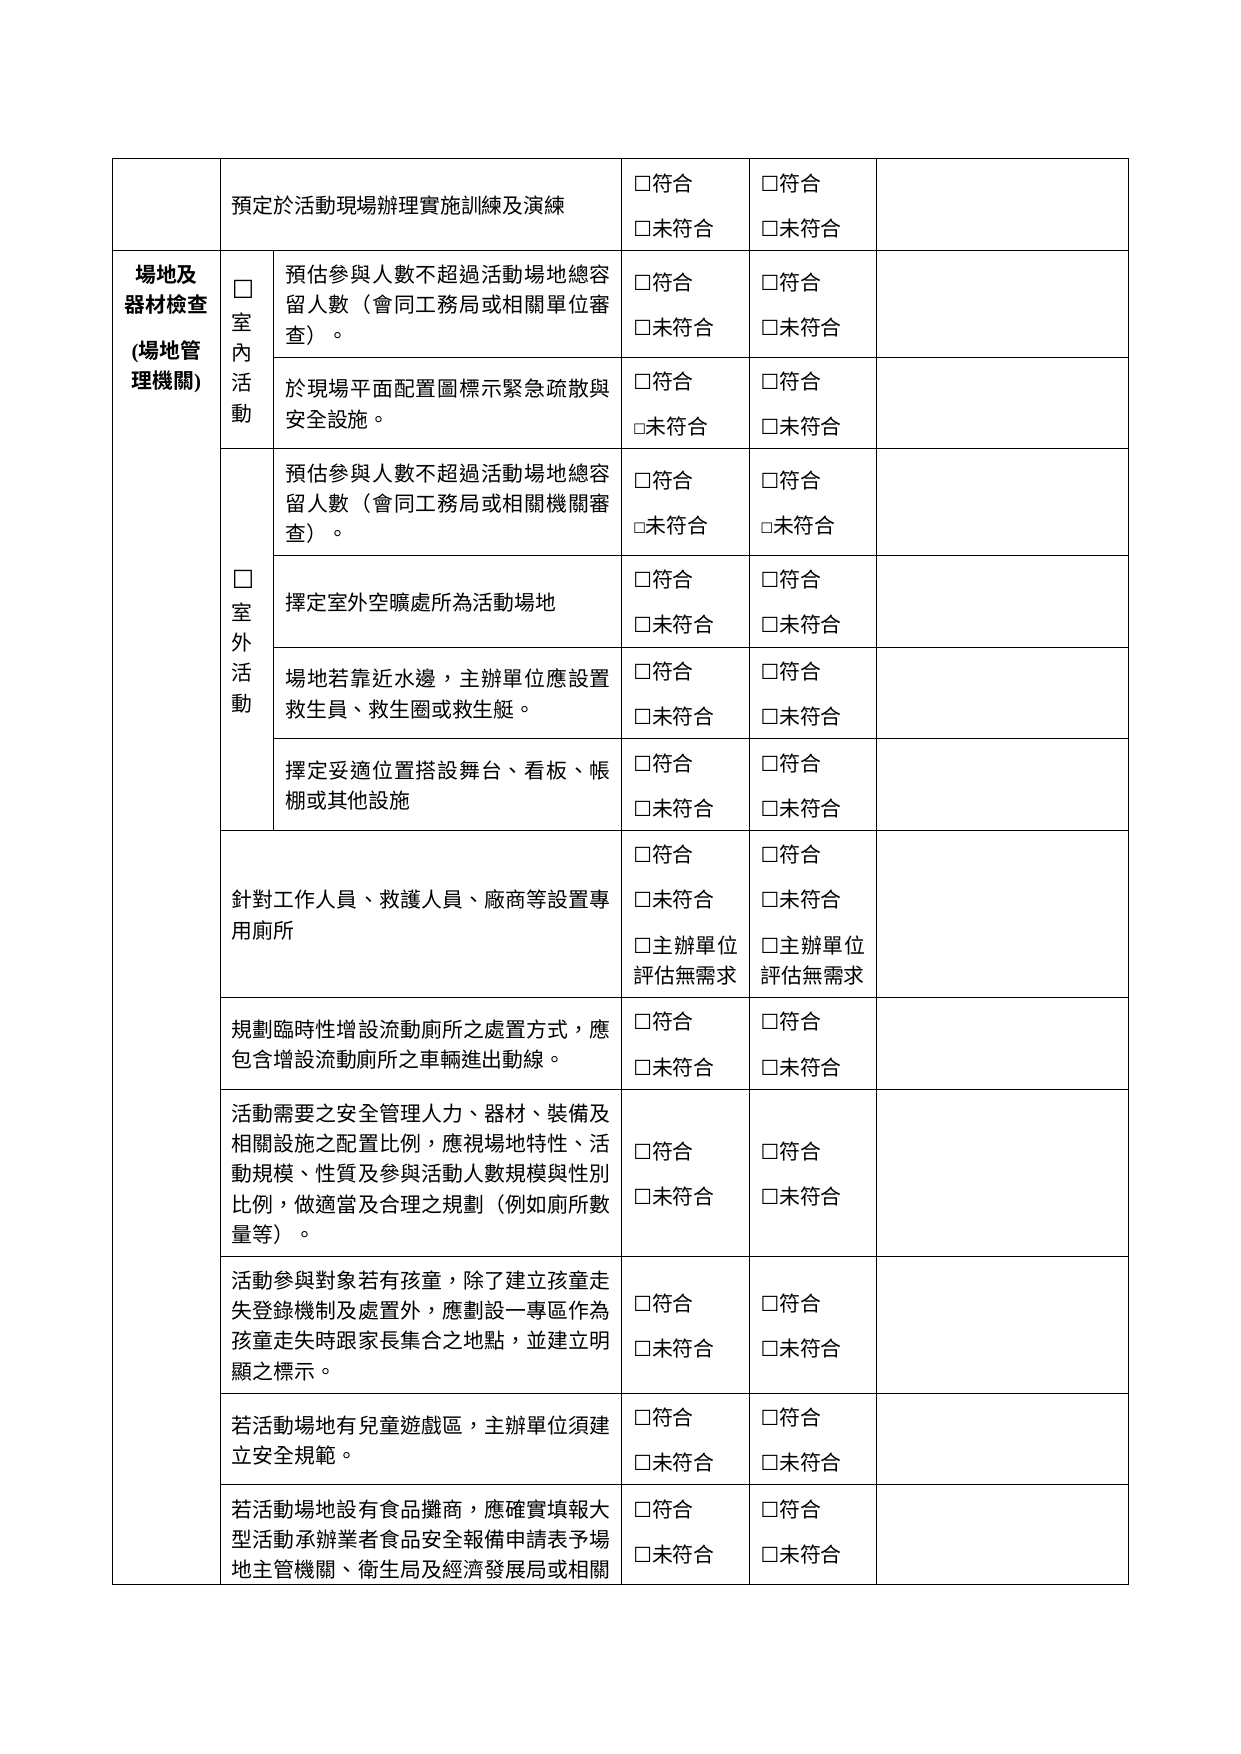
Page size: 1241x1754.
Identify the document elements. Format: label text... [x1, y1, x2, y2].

table_cell ☐符合 ☐未符合 [750, 556, 876, 647]
table_cell 場地及 器材檢查 (場地管理機關) [113, 251, 220, 1583]
table_cell ☐符合 ☐未符合 [622, 739, 749, 830]
table_cell ☐符合 ☐未符合 ☐主辦單位評估無需求 [750, 831, 876, 997]
table_cell ☐符合 ☐未符合 [622, 358, 749, 448]
table_cell ☐符合 ☐未符合 [750, 159, 876, 250]
table_cell ☐符合 ☐未符合 [750, 449, 876, 555]
table_cell 場地若靠近水邊，主辦單位應設置救生員、救生圈或救生艇。 [274, 648, 621, 738]
table_cell ☐符合 ☐未符合 [622, 251, 749, 357]
table_cell ☐符合 ☐未符合 ☐主辦單位評估無需求 [622, 831, 749, 997]
table_cell ☐符合 ☐未符合 [750, 1257, 876, 1393]
table_cell ☐符合 ☐未符合 [750, 251, 876, 357]
table_cell ☐符合 ☐未符合 [750, 739, 876, 830]
table_cell [877, 358, 1128, 448]
table_cell ☐室內活動 [221, 251, 273, 448]
table_cell 規劃臨時性增設流動廁所之處置方式，應包含增設流動廁所之車輛進出動線。 [221, 998, 621, 1089]
table_cell ☐符合 ☐未符合 [622, 449, 749, 555]
table_cell [877, 556, 1128, 647]
table_cell ☐符合 ☐未符合 [622, 1090, 749, 1256]
table_cell 擇定妥適位置搭設舞台、看板、帳棚或其他設施 [274, 739, 621, 830]
table_cell [877, 449, 1128, 555]
table_cell ☐符合 ☐未符合 [622, 998, 749, 1089]
table_cell 預估參與人數不超過活動場地總容留人數（會同工務局或相關單位審查）。 [274, 251, 621, 357]
table_cell ☐符合 ☐未符合 [622, 1257, 749, 1393]
table_cell ☐符合 ☐未符合 [750, 1090, 876, 1256]
table_cell 針對工作人員、救護人員、廠商等設置專用廁所 [221, 831, 621, 997]
table_cell 若活動場地有兒童遊戲區，主辦單位須建立安全規範。 [221, 1394, 621, 1484]
table_cell [877, 998, 1128, 1089]
table_cell [877, 831, 1128, 997]
table_cell 擇定室外空曠處所為活動場地 [274, 556, 621, 647]
table_cell [877, 1090, 1128, 1256]
table_cell ☐符合 ☐未符合 [622, 1485, 749, 1583]
table_cell [877, 1394, 1128, 1484]
table_cell [877, 739, 1128, 830]
table_cell 預定於活動現場辦理實施訓練及演練 [221, 159, 621, 250]
table_cell ☐符合 ☐未符合 [622, 556, 749, 647]
table_cell [113, 159, 220, 250]
table_cell ☐符合 ☐未符合 [622, 159, 749, 250]
table_cell ☐室外活動 [221, 449, 273, 830]
table_cell 活動參與對象若有孩童，除了建立孩童走失登錄機制及處置外，應劃設一專區作為孩童走失時跟家長集合之地點，並建立明顯之標示。 [221, 1257, 621, 1393]
table_cell 活動需要之安全管理人力、器材、裝備及相關設施之配置比例，應視場地特性、活動規模、性質及參與活動人數規模與性別比例，做適當及合理之規劃（例如廁所數量等）。 [221, 1090, 621, 1256]
table_cell ☐符合 ☐未符合 [622, 1394, 749, 1484]
table_cell 於現場平面配置圖標示緊急疏散與安全設施。 [274, 358, 621, 448]
table_cell ☐符合 ☐未符合 [750, 1394, 876, 1484]
table_cell [877, 159, 1128, 250]
table_cell [877, 648, 1128, 738]
table_cell ☐符合 ☐未符合 [750, 998, 876, 1089]
table_cell ☐符合 ☐未符合 [750, 358, 876, 448]
table_cell ☐符合 ☐未符合 [750, 648, 876, 738]
table_cell [877, 1485, 1128, 1583]
table_cell [877, 1257, 1128, 1393]
table_cell 若活動場地設有食品攤商，應確實填報大型活動承辦業者食品安全報備申請表予場地主管機關、衛生局及經濟發展局或相關 [221, 1485, 621, 1583]
table_cell ☐符合 ☐未符合 [750, 1485, 876, 1583]
table_cell ☐符合 ☐未符合 [622, 648, 749, 738]
table_cell 預估參與人數不超過活動場地總容留人數（會同工務局或相關機關審查）。 [274, 449, 621, 555]
table_cell [877, 251, 1128, 357]
